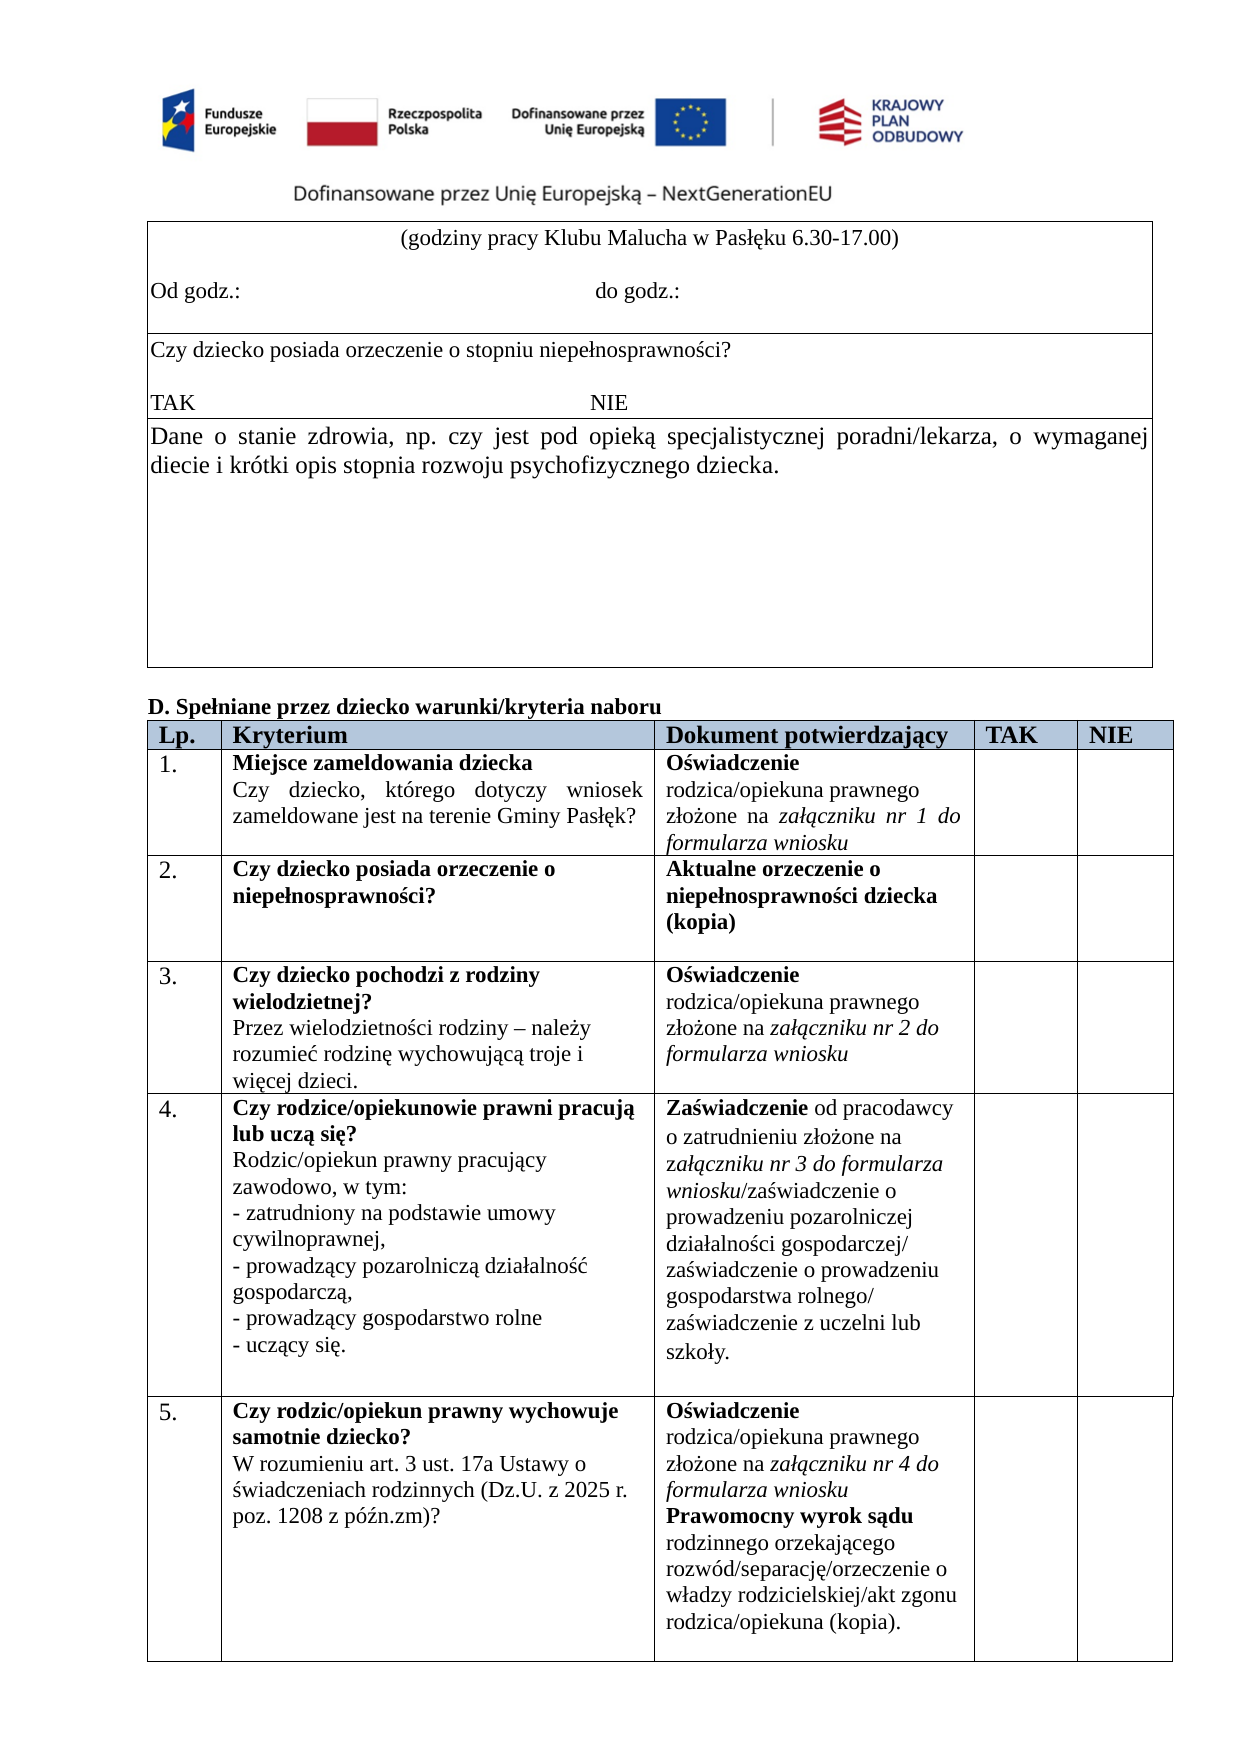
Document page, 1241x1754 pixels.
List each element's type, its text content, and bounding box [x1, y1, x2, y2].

table_header TAK [975, 721, 1077, 749]
table_cell Oświadczenie rodzica/opiekuna prawnego złożone na załączniku nr 2 do formularza wniosku [655, 962, 974, 1093]
table_cell 1. [148, 750, 221, 855]
table_cell Oświadczenie rodzica/opiekuna prawnego złożone na załączniku nr 4 do formularza wniosku Prawomocny wyrok sądu rodzinnego orzekającego rozwód/separację/orzeczenie o władzy rodzicielskiej/akt zgonu rodzica/opiekuna (kopia). [655, 1397, 974, 1661]
table_cell [1078, 750, 1173, 855]
table_cell [1078, 856, 1173, 961]
table_cell Aktualne orzeczenie o niepełnosprawności dziecka (kopia) [655, 856, 974, 961]
table_cell [1078, 1397, 1172, 1661]
table_cell 5. [148, 1397, 221, 1661]
table_cell Zaświadczenie od pracodawcy o zatrudnieniu złożone na załączniku nr 3 do formularza wniosku/zaświadczenie o prowadzeniu pozarolniczej działalności gospodarczej/ zaświadczenie o prowadzeniu gospodarstwa rolnego/ zaświadczenie z uczelni lub szkoły. [655, 1094, 974, 1396]
table_cell 4. [148, 1094, 221, 1396]
table_header Kryterium [222, 721, 654, 749]
table_cell Czy dziecko pochodzi z rodziny wielodzietnej? Przez wielodzietności rodziny – należy rozumieć rodzinę wychowującą troje i więcej dzieci. [222, 962, 654, 1093]
table_cell [975, 1397, 1077, 1661]
table_cell Miejsce zameldowania dziecka Czy dziecko, którego dotyczy wniosek zameldowane jest na terenie Gminy Pasłęk? [222, 750, 654, 855]
table_cell Czy dziecko posiada orzeczenie o stopniu niepełnosprawności? TAK NIE [148, 334, 1152, 418]
table_cell [1078, 962, 1173, 1093]
table_cell [975, 750, 1077, 855]
table_header Dokument potwierdzający [655, 721, 974, 749]
table_cell [975, 856, 1077, 961]
table_cell Dane o stanie zdrowia, np. czy jest pod opieką specjalistycznej poradni/lekarza, o wymaganej diecie i krótki opis stopnia rozwoju psychofizycznego dziecka. [148, 419, 1152, 666]
table_cell Czy dziecko posiada orzeczenie o niepełnosprawności? [222, 856, 654, 961]
table_header Lp. [148, 721, 221, 749]
table_header NIE [1078, 721, 1173, 749]
table_cell 2. [148, 856, 221, 961]
table_cell Czy rodzice/opiekunowie prawni pracują lub uczą się? Rodzic/opiekun prawny pracujący zawodowo, w tym: - zatrudniony na podstawie umowy cywilnoprawnej, - prowadzący pozarolniczą działalność gospodarczą, - prowadzący gospodarstwo rolne - uczący się. [222, 1094, 654, 1396]
table_cell Czy rodzic/opiekun prawny wychowuje samotnie dziecko? W rozumieniu art. 3 ust. 17a Ustawy o świadczeniach rodzinnych (Dz.U. z 2025 r. poz. 1208 z późn.zm)? [222, 1397, 654, 1661]
table_cell 3. [148, 962, 221, 1093]
table_cell (godziny pracy Klubu Malucha w Pasłęku 6.30-17.00) Od godz.: do godz.: [148, 222, 1152, 332]
text D. Spełniane przez dziecko warunki/kryteria naboru [148, 693, 1093, 720]
table_cell [1078, 1094, 1173, 1396]
table_cell [975, 962, 1077, 1093]
table_cell [975, 1094, 1077, 1396]
table_cell Oświadczenie rodzica/opiekuna prawnego złożone na załączniku nr 1 do formularza wniosku [655, 750, 974, 855]
